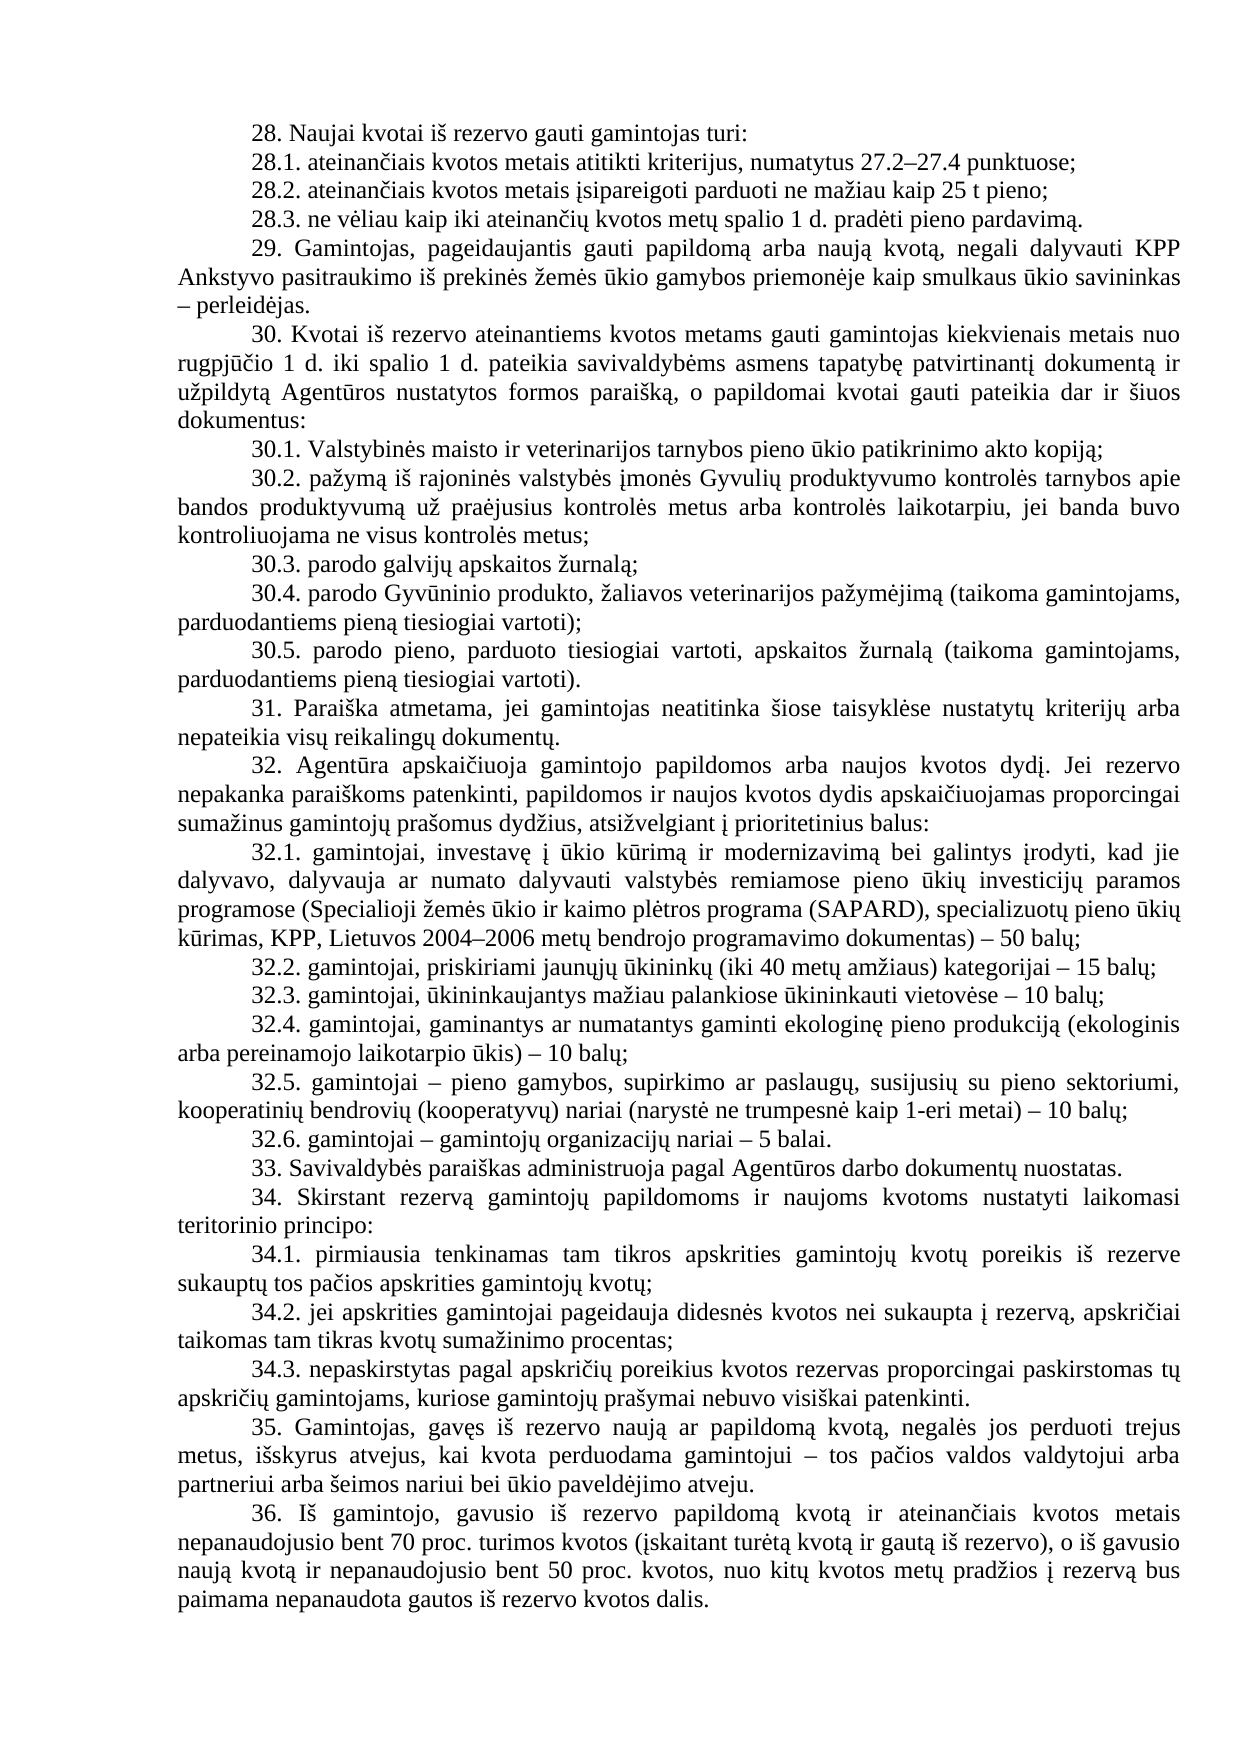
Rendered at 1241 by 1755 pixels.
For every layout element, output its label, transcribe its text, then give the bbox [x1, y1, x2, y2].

text 30.1. Valstybinės maisto ir veterinarijos tarnybos pieno ūkio patikrinimo akto kopiją; [177, 434, 1181, 463]
text 29. Gamintojas, pageidaujantis gauti papildomą arba naują kvotą, negali dalyvauti KPP Ankstyvo pasitraukimo iš prekinės žemės ūkio gamybos priemonėje kaip smulkaus ūkio savininkas – perleidėjas. [177, 233, 1181, 319]
text 34.2. jei apskrities gamintojai pageidauja didesnės kvotos nei sukaupta į rezervą, apskričiai taikomas tam tikras kvotų sumažinimo procentas; [177, 1297, 1181, 1354]
text 31. Paraiška atmetama, jei gamintojas neatitinka šiose taisyklėse nustatytų kriterijų arba nepateikia visų reikalingų dokumentų. [177, 693, 1181, 751]
text 32.3. gamintojai, ūkininkaujantys mažiau palankiose ūkininkauti vietovėse – 10 balų; [177, 981, 1181, 1009]
text 34. Skirstant rezervą gamintojų papildomoms ir naujoms kvotoms nustatyti laikomasi teritorinio principo: [177, 1182, 1181, 1239]
text 32.1. gamintojai, investavę į ūkio kūrimą ir modernizavimą bei galintys įrodyti, kad jie dalyvavo, dalyvauja ar numato dalyvauti valstybės remiamose pieno ūkių investicijų paramos programose (Specialioji žemės ūkio ir kaimo plėtros programa (SAPARD), specializuotų pieno ūkių kūrimas, KPP, Lietuvos 2004–2006 metų bendrojo programavimo dokumentas) – 50 balų; [177, 837, 1181, 952]
text 30.5. parodo pieno, parduoto tiesiogiai vartoti, apskaitos žurnalą (taikoma gamintojams, parduodantiems pieną tiesiogiai vartoti). [177, 636, 1181, 693]
text 30. Kvotai iš rezervo ateinantiems kvotos metams gauti gamintojas kiekvienais metais nuo rugpjūčio 1 d. iki spalio 1 d. pateikia savivaldybėms asmens tapatybę patvirtinantį dokumentą ir užpildytą Agentūros nustatytos formos paraišką, o papildomai kvotai gauti pateikia dar ir šiuos dokumentus: [177, 319, 1181, 434]
text 32. Agentūra apskaičiuoja gamintojo papildomos arba naujos kvotos dydį. Jei rezervo nepakanka paraiškoms patenkinti, papildomos ir naujos kvotos dydis apskaičiuojamas proporcingai sumažinus gamintojų prašomus dydžius, atsižvelgiant į prioritetinius balus: [177, 751, 1181, 837]
text 36. Iš gamintojo, gavusio iš rezervo papildomą kvotą ir ateinančiais kvotos metais nepanaudojusio bent 70 proc. turimos kvotos (įskaitant turėtą kvotą ir gautą iš rezervo), o iš gavusio naują kvotą ir nepanaudojusio bent 50 proc. kvotos, nuo kitų kvotos metų pradžios į rezervą bus paimama nepanaudota gautos iš rezervo kvotos dalis. [177, 1498, 1181, 1613]
text 28.2. ateinančiais kvotos metais įsipareigoti parduoti ne mažiau kaip 25 t pieno; [177, 176, 1181, 204]
text 35. Gamintojas, gavęs iš rezervo naują ar papildomą kvotą, negalės jos perduoti trejus metus, išskyrus atvejus, kai kvota perduodama gamintojui – tos pačios valdos valdytojui arba partneriui arba šeimos nariui bei ūkio paveldėjimo atveju. [177, 1412, 1181, 1498]
text 34.3. nepaskirstytas pagal apskričių poreikius kvotos rezervas proporcingai paskirstomas tų apskričių gamintojams, kuriose gamintojų prašymai nebuvo visiškai patenkinti. [177, 1354, 1181, 1412]
text 32.6. gamintojai – gamintojų organizacijų nariai – 5 balai. [177, 1124, 1181, 1153]
text 32.4. gamintojai, gaminantys ar numatantys gaminti ekologinę pieno produkciją (ekologinis arba pereinamojo laikotarpio ūkis) – 10 balų; [177, 1009, 1181, 1067]
text 34.1. pirmiausia tenkinamas tam tikros apskrities gamintojų kvotų poreikis iš rezerve sukauptų tos pačios apskrities gamintojų kvotų; [177, 1239, 1181, 1297]
text 28.1. ateinančiais kvotos metais atitikti kriterijus, numatytus 27.2–27.4 punktuose; [177, 147, 1181, 176]
text 28. Naujai kvotai iš rezervo gauti gamintojas turi: [177, 118, 1181, 147]
text 32.2. gamintojai, priskiriami jaunųjų ūkininkų (iki 40 metų amžiaus) kategorijai – 15 balų; [177, 952, 1181, 981]
text 28.3. ne vėliau kaip iki ateinančių kvotos metų spalio 1 d. pradėti pieno pardavimą. [177, 204, 1181, 233]
text 33. Savivaldybės paraiškas administruoja pagal Agentūros darbo dokumentų nuostatas. [177, 1153, 1181, 1182]
text 30.4. parodo Gyvūninio produkto, žaliavos veterinarijos pažymėjimą (taikoma gamintojams, parduodantiems pieną tiesiogiai vartoti); [177, 578, 1181, 636]
text 32.5. gamintojai – pieno gamybos, supirkimo ar paslaugų, susijusių su pieno sektoriumi, kooperatinių bendrovių (kooperatyvų) nariai (narystė ne trumpesnė kaip 1-eri metai) – 10 balų; [177, 1067, 1181, 1124]
text 30.2. pažymą iš rajoninės valstybės įmonės Gyvulių produktyvumo kontrolės tarnybos apie bandos produktyvumą už praėjusius kontrolės metus arba kontrolės laikotarpiu, jei banda buvo kontroliuojama ne visus kontrolės metus; [177, 463, 1181, 549]
text 30.3. parodo galvijų apskaitos žurnalą; [177, 549, 1181, 578]
